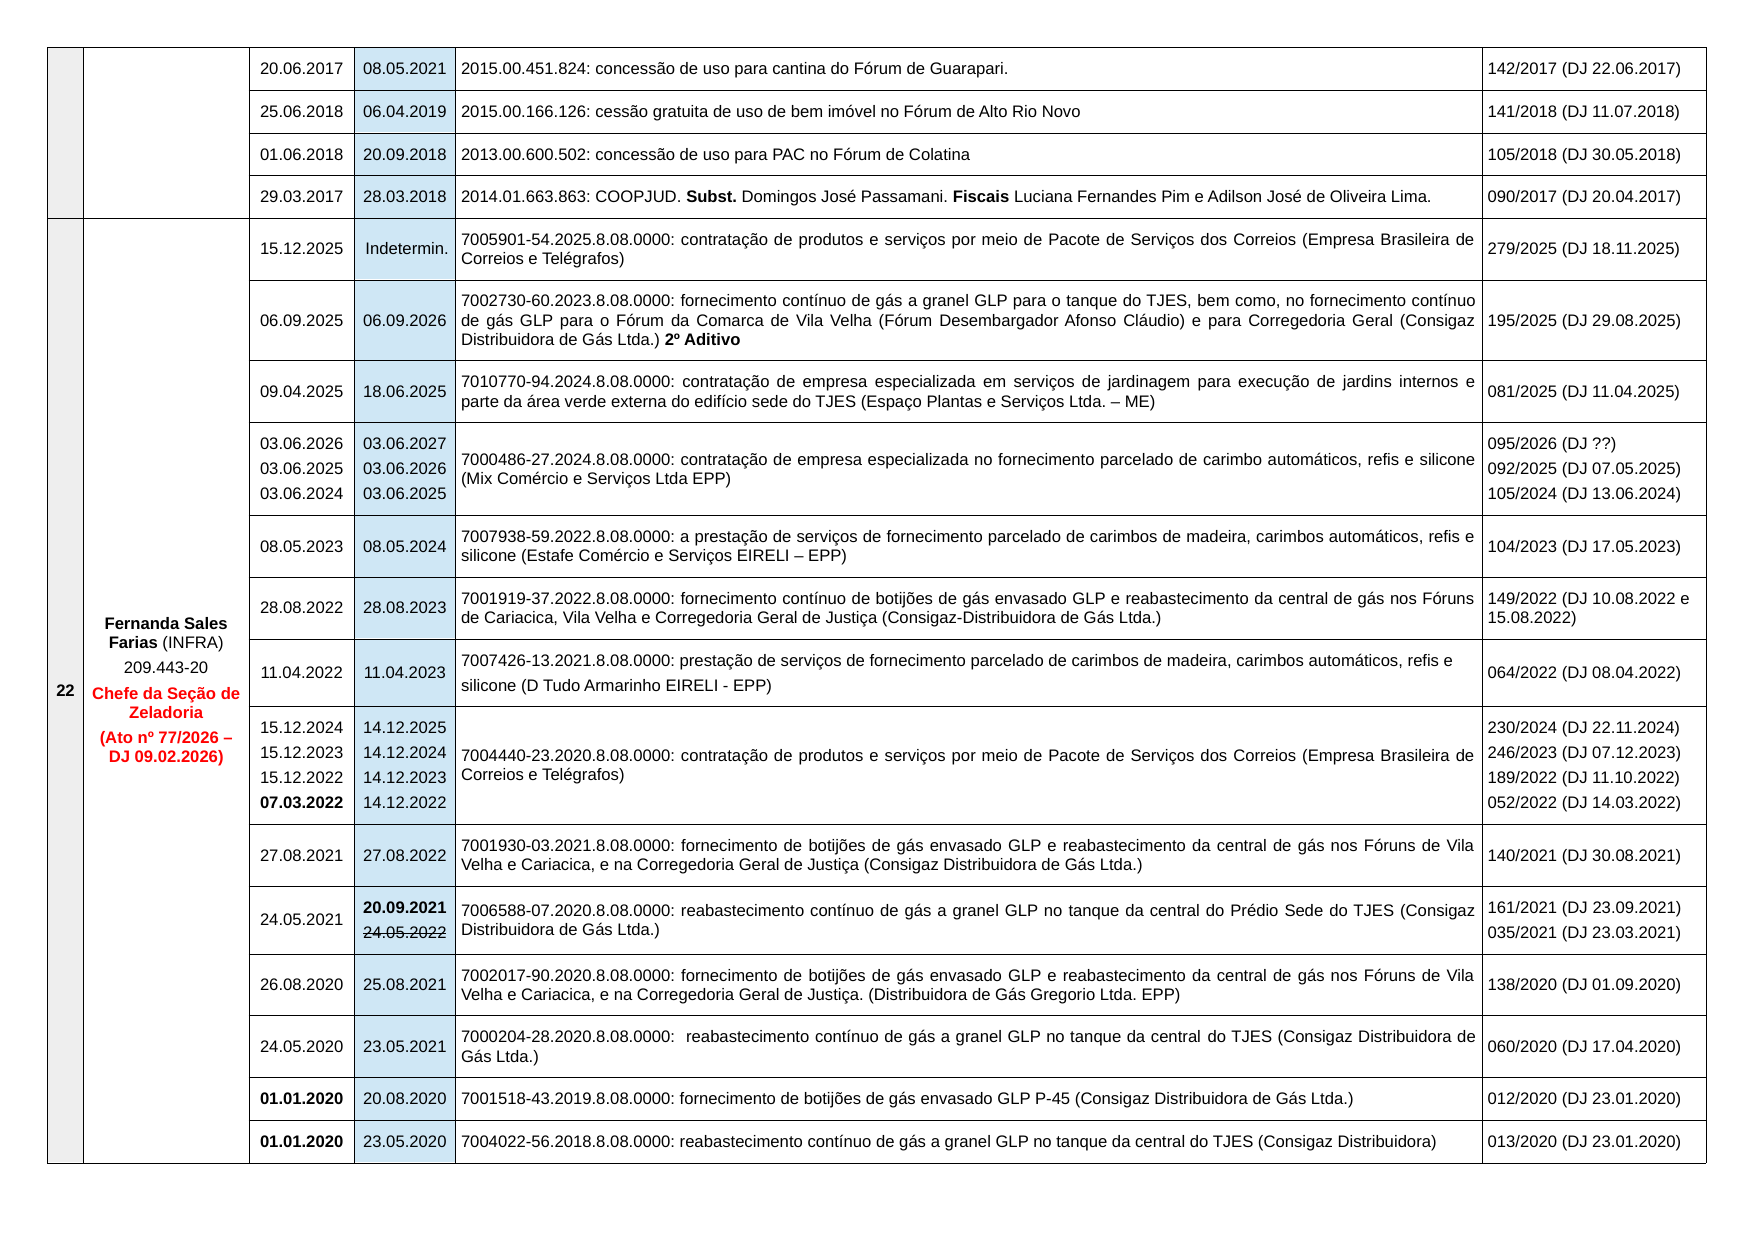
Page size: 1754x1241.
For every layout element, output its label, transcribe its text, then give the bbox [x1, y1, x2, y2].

table_cell 01.01.2020 [250, 1121, 354, 1162]
table_cell 20.09.2021 24.05.2022 [355, 887, 455, 954]
table_cell 090/2017 (DJ 20.04.2017) [1483, 176, 1706, 218]
table_cell 23.05.2021 [355, 1016, 455, 1077]
table_cell Indetermin. [355, 219, 455, 279]
table_cell 08.05.2021 [355, 48, 455, 90]
table_cell 7005901-54.2025.8.08.0000: contratação de produtos e serviços por meio de Pacote de Serviços dos Correios (Empresa Brasileira de Correios e Telégrafos) [456, 219, 1482, 279]
table_cell 141/2018 (DJ 11.07.2018) [1483, 91, 1706, 132]
table_cell 2015.00.166.126: cessão gratuita de uso de bem imóvel no Fórum de Alto Rio Novo [456, 91, 1482, 132]
table_cell 012/2020 (DJ 23.01.2020) [1483, 1078, 1706, 1120]
table_cell 095/2026 (DJ ??) 092/2025 (DJ 07.05.2025) 105/2024 (DJ 13.06.2024) [1483, 423, 1706, 515]
table_cell 20.06.2017 [250, 48, 354, 90]
table_cell 7001518-43.2019.8.08.0000: fornecimento de botijões de gás envasado GLP P-45 (Consigaz Distribuidora de Gás Ltda.) [456, 1078, 1482, 1120]
table_cell 064/2022 (DJ 08.04.2022) [1483, 640, 1706, 706]
table_cell 142/2017 (DJ 22.06.2017) [1483, 48, 1706, 90]
table_cell 06.04.2019 [355, 91, 455, 132]
table_cell 28.08.2022 [250, 578, 354, 638]
table_cell 7010770-94.2024.8.08.0000: contratação de empresa especializada em serviços de jardinagem para execução de jardins internos e parte da área verde externa do edifício sede do TJES (Espaço Plantas e Serviços Ltda. – ME) [456, 361, 1482, 422]
table_cell 25.08.2021 [355, 955, 455, 1015]
table_cell 195/2025 (DJ 29.08.2025) [1483, 281, 1706, 360]
table_cell 14.12.2025 14.12.2024 14.12.2023 14.12.2022 [355, 707, 455, 824]
table_cell 149/2022 (DJ 10.08.2022 e 15.08.2022) [1483, 578, 1706, 638]
table_cell 15.12.2025 [250, 219, 354, 279]
table_cell 29.03.2017 [250, 176, 354, 218]
table_cell 7001930-03.2021.8.08.0000: fornecimento de botijões de gás envasado GLP e reabastecimento da central de gás nos Fóruns de Vila Velha e Cariacica, e na Corregedoria Geral de Justiça (Consigaz Distribuidora de Gás Ltda.) [456, 825, 1482, 886]
table_cell 2014.01.663.863: COOPJUD. Subst. Domingos José Passamani. Fiscais Luciana Fernandes Pim e Adilson José de Oliveira Lima. [456, 176, 1482, 218]
table_cell 11.04.2022 [250, 640, 354, 706]
table_cell 140/2021 (DJ 30.08.2021) [1483, 825, 1706, 886]
table_cell 161/2021 (DJ 23.09.2021) 035/2021 (DJ 23.03.2021) [1483, 887, 1706, 954]
table_cell 28.08.2023 [355, 578, 455, 638]
table_cell 20.09.2018 [355, 134, 455, 175]
table_cell 22 [48, 219, 83, 1162]
table_cell 7002730-60.2023.8.08.0000: fornecimento contínuo de gás a granel GLP para o tanque do TJES, bem como, no fornecimento contínuo de gás GLP para o Fórum da Comarca de Vila Velha (Fórum Desembargador Afonso Cláudio) e para Corregedoria Geral (Consigaz Distribuidora de Gás Ltda.) 2º Aditivo [456, 281, 1482, 360]
table_cell [84, 48, 249, 218]
table_cell 013/2020 (DJ 23.01.2020) [1483, 1121, 1706, 1162]
table_cell 7000204-28.2020.8.08.0000: reabastecimento contínuo de gás a granel GLP no tanque da central do TJES (Consigaz Distribuidora de Gás Ltda.) [456, 1016, 1482, 1077]
table_cell 27.08.2022 [355, 825, 455, 886]
table_cell 2013.00.600.502: concessão de uso para PAC no Fórum de Colatina [456, 134, 1482, 175]
table_cell 2015.00.451.824: concessão de uso para cantina do Fórum de Guarapari. [456, 48, 1482, 90]
table_cell 7006588-07.2020.8.08.0000: reabastecimento contínuo de gás a granel GLP no tanque da central do Prédio Sede do TJES (Consigaz Distribuidora de Gás Ltda.) [456, 887, 1482, 954]
table_cell 03.06.2026 03.06.2025 03.06.2024 [250, 423, 354, 515]
table_cell 230/2024 (DJ 22.11.2024) 246/2023 (DJ 07.12.2023) 189/2022 (DJ 11.10.2022) 052/2022 (DJ 14.03.2022) [1483, 707, 1706, 824]
table_cell 138/2020 (DJ 01.09.2020) [1483, 955, 1706, 1015]
table_cell [48, 48, 83, 218]
table_cell 279/2025 (DJ 18.11.2025) [1483, 219, 1706, 279]
table_cell 01.06.2018 [250, 134, 354, 175]
table_cell 7004022-56.2018.8.08.0000: reabastecimento contínuo de gás a granel GLP no tanque da central do TJES (Consigaz Distribuidora) [456, 1121, 1482, 1162]
table_cell 060/2020 (DJ 17.04.2020) [1483, 1016, 1706, 1077]
table_cell 26.08.2020 [250, 955, 354, 1015]
table_cell 24.05.2020 [250, 1016, 354, 1077]
table_cell 18.06.2025 [355, 361, 455, 422]
table_cell 06.09.2026 [355, 281, 455, 360]
table_cell 09.04.2025 [250, 361, 354, 422]
table_cell 24.05.2021 [250, 887, 354, 954]
table_cell 08.05.2024 [355, 516, 455, 577]
table_cell 081/2025 (DJ 11.04.2025) [1483, 361, 1706, 422]
table_cell 25.06.2018 [250, 91, 354, 132]
table_cell 01.01.2020 [250, 1078, 354, 1120]
table_cell Fernanda Sales Farias (INFRA) 209.443-20 Chefe da Seção de Zeladoria (Ato nº 77/2026 – DJ 09.02.2026) [84, 219, 249, 1162]
table_cell 7000486-27.2024.8.08.0000: contratação de empresa especializada no fornecimento parcelado de carimbo automáticos, refis e silicone (Mix Comércio e Serviços Ltda EPP) [456, 423, 1482, 515]
table_cell 7001919-37.2022.8.08.0000: fornecimento contínuo de botijões de gás envasado GLP e reabastecimento da central de gás nos Fóruns de Cariacica, Vila Velha e Corregedoria Geral de Justiça (Consigaz-Distribuidora de Gás Ltda.) [456, 578, 1482, 638]
table_cell 03.06.2027 03.06.2026 03.06.2025 [355, 423, 455, 515]
table_cell 27.08.2021 [250, 825, 354, 886]
table_cell 7002017-90.2020.8.08.0000: fornecimento de botijões de gás envasado GLP e reabastecimento da central de gás nos Fóruns de Vila Velha e Cariacica, e na Corregedoria Geral de Justiça. (Distribuidora de Gás Gregorio Ltda. EPP) [456, 955, 1482, 1015]
table_cell 7004440-23.2020.8.08.0000: contratação de produtos e serviços por meio de Pacote de Serviços dos Correios (Empresa Brasileira de Correios e Telégrafos) [456, 707, 1482, 824]
table_cell 28.03.2018 [355, 176, 455, 218]
table_cell 7007938-59.2022.8.08.0000: a prestação de serviços de fornecimento parcelado de carimbos de madeira, carimbos automáticos, refis e silicone (Estafe Comércio e Serviços EIRELI – EPP) [456, 516, 1482, 577]
table_cell 15.12.2024 15.12.2023 15.12.2022 07.03.2022 [250, 707, 354, 824]
table_cell 7007426-13.2021.8.08.0000: prestação de serviços de fornecimento parcelado de carimbos de madeira, carimbos automáticos, refis e silicone (D Tudo Armarinho EIRELI - EPP) [456, 640, 1482, 706]
table_cell 104/2023 (DJ 17.05.2023) [1483, 516, 1706, 577]
table_cell 105/2018 (DJ 30.05.2018) [1483, 134, 1706, 175]
table_cell 08.05.2023 [250, 516, 354, 577]
table_cell 06.09.2025 [250, 281, 354, 360]
table_cell 11.04.2023 [355, 640, 455, 706]
table_cell 20.08.2020 [355, 1078, 455, 1120]
table_cell 23.05.2020 [355, 1121, 455, 1162]
